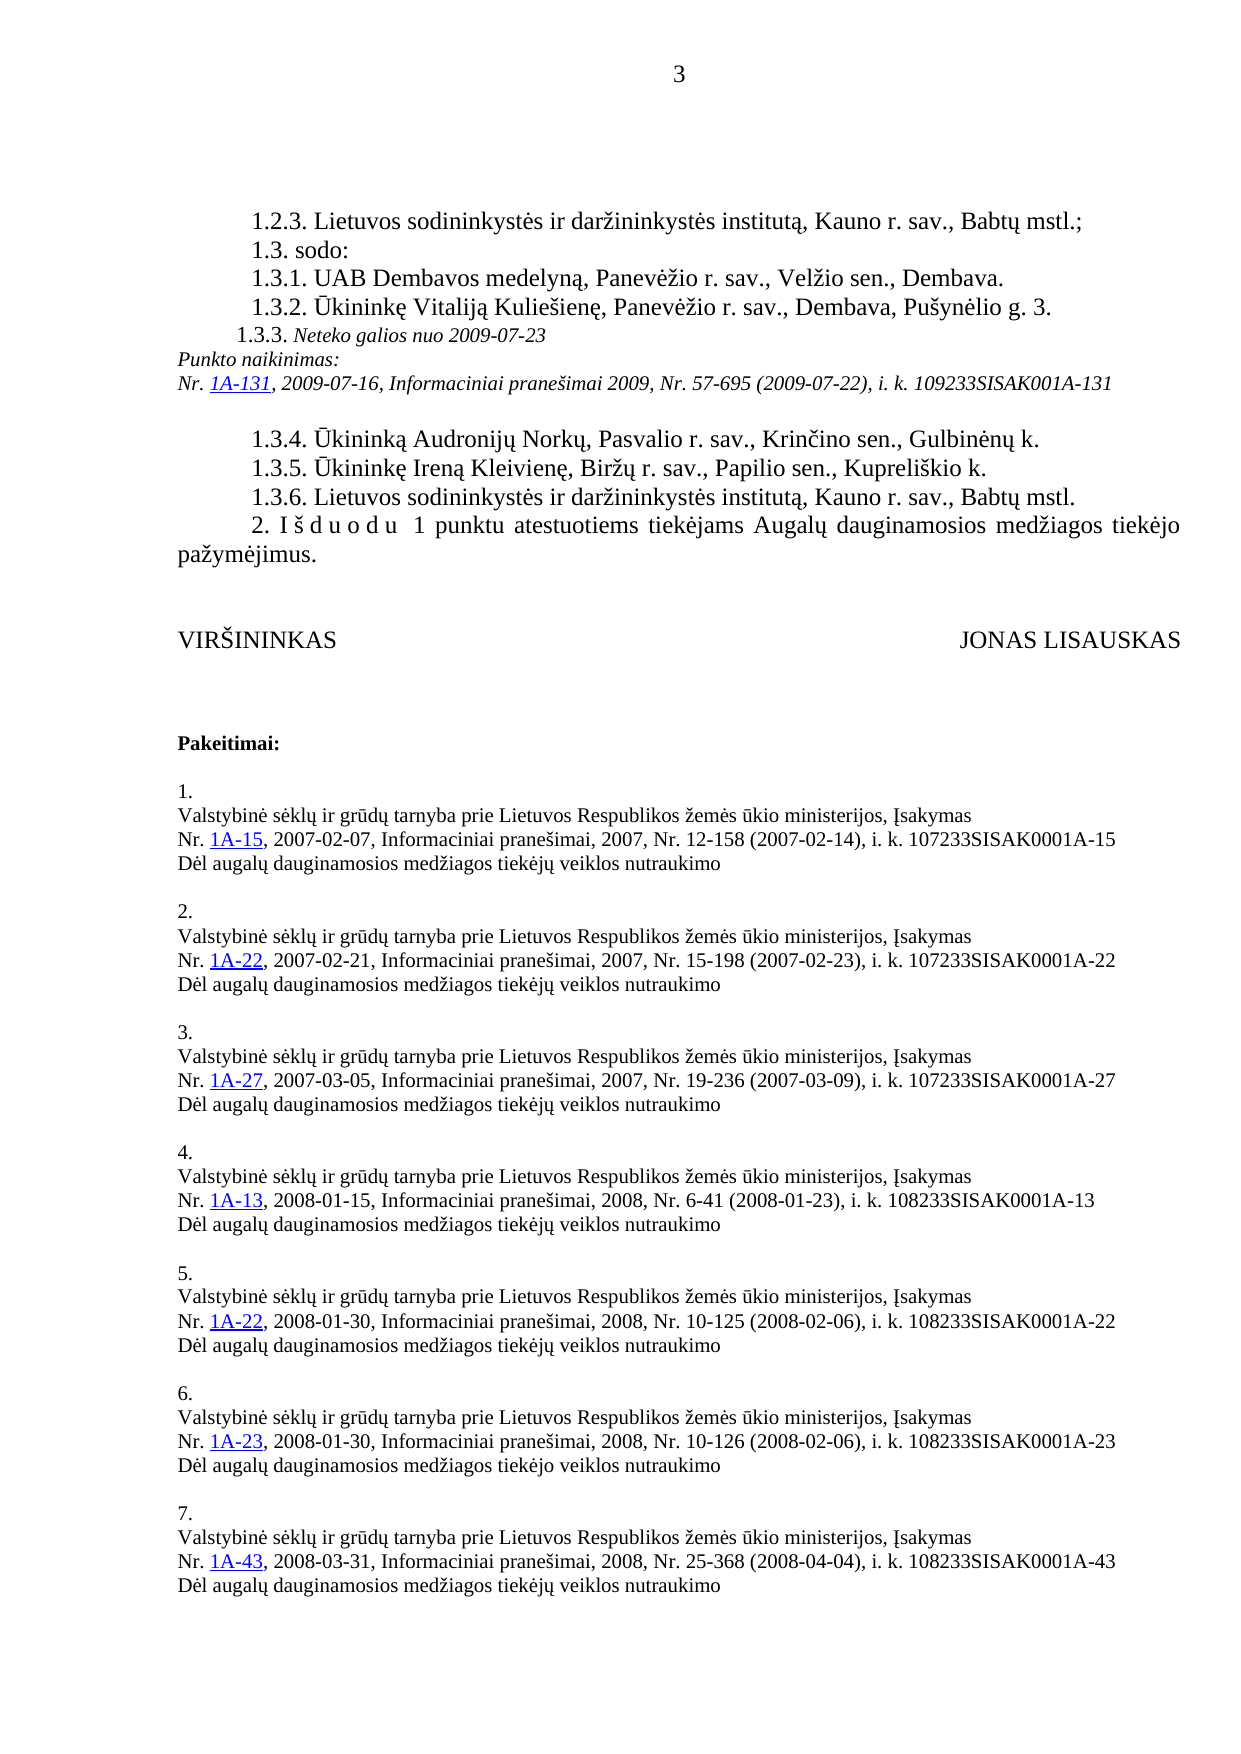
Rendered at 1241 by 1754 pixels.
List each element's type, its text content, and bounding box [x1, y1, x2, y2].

text VIRŠININKAS JONAS LISAUSKAS [177, 625, 1181, 654]
text Nr. 1A-22, 2008-01-30, Informaciniai pranešimai, 2008, Nr. 10-125 (2008-02-06), i. k. 108233SISAK0001A-22 [177, 1308, 1181, 1333]
text 1.3.6. Lietuvos sodininkystės ir daržininkystės institutą, Kauno r. sav., Babtų mstl. [177, 482, 1181, 510]
text 1.2.3. Lietuvos sodininkystės ir daržininkystės institutą, Kauno r. sav., Babtų mstl.; [177, 206, 1181, 235]
text 1.3.3. Neteko galios nuo 2009-07-23 [177, 321, 1181, 347]
text 2. Išduodu 1 punktu atestuotiems tiekėjams Augalų dauginamosios medžiagos tiekėjo pažymėjimus. [177, 510, 1181, 568]
text Nr. 1A-22, 2007-02-21, Informaciniai pranešimai, 2007, Nr. 15-198 (2007-02-23), i. k. 107233SISAK0001A-22 [177, 948, 1181, 972]
text Pakeitimai: [177, 731, 1181, 755]
text 7. [177, 1501, 1181, 1525]
text Valstybinė sėklų ir grūdų tarnyba prie Lietuvos Respublikos žemės ūkio ministerijos, Įsakymas [177, 1044, 1181, 1068]
text Dėl augalų dauginamosios medžiagos tiekėjų veiklos nutraukimo [177, 972, 1181, 996]
text Dėl augalų dauginamosios medžiagos tiekėjų veiklos nutraukimo [177, 851, 1181, 875]
text Nr. 1A-13, 2008-01-15, Informaciniai pranešimai, 2008, Nr. 6-41 (2008-01-23), i. k. 108233SISAK0001A-13 [177, 1188, 1181, 1212]
text 4. [177, 1140, 1181, 1164]
text 1.3.5. Ūkininkę Ireną Kleivienę, Biržų r. sav., Papilio sen., Kupreliškio k. [177, 453, 1181, 482]
text Valstybinė sėklų ir grūdų tarnyba prie Lietuvos Respublikos žemės ūkio ministerijos, Įsakymas [177, 803, 1181, 827]
text Valstybinė sėklų ir grūdų tarnyba prie Lietuvos Respublikos žemės ūkio ministerijos, Įsakymas [177, 923, 1181, 948]
text Nr. 1A-15, 2007-02-07, Informaciniai pranešimai, 2007, Nr. 12-158 (2007-02-14), i. k. 107233SISAK0001A-15 [177, 827, 1181, 851]
text 1. [177, 779, 1181, 803]
text Dėl augalų dauginamosios medžiagos tiekėjų veiklos nutraukimo [177, 1092, 1181, 1116]
text 1.3.4. Ūkininką Audronijų Norkų, Pasvalio r. sav., Krinčino sen., Gulbinėnų k. [177, 424, 1181, 453]
text Nr. 1A-27, 2007-03-05, Informaciniai pranešimai, 2007, Nr. 19-236 (2007-03-09), i. k. 107233SISAK0001A-27 [177, 1068, 1181, 1092]
text Valstybinė sėklų ir grūdų tarnyba prie Lietuvos Respublikos žemės ūkio ministerijos, Įsakymas [177, 1164, 1181, 1188]
text 6. [177, 1381, 1181, 1405]
text Dėl augalų dauginamosios medžiagos tiekėjų veiklos nutraukimo [177, 1212, 1181, 1236]
text Dėl augalų dauginamosios medžiagos tiekėjų veiklos nutraukimo [177, 1333, 1181, 1357]
text 3. [177, 1020, 1181, 1044]
text 2. [177, 899, 1181, 923]
text Valstybinė sėklų ir grūdų tarnyba prie Lietuvos Respublikos žemės ūkio ministerijos, Įsakymas [177, 1525, 1181, 1549]
text Nr. 1A-131, 2009-07-16, Informaciniai pranešimai 2009, Nr. 57-695 (2009-07-22), i. k. 109233SISAK001A-131 [177, 371, 1181, 395]
text Dėl augalų dauginamosios medžiagos tiekėjo veiklos nutraukimo [177, 1453, 1181, 1477]
text Nr. 1A-23, 2008-01-30, Informaciniai pranešimai, 2008, Nr. 10-126 (2008-02-06), i. k. 108233SISAK0001A-23 [177, 1429, 1181, 1453]
text Valstybinė sėklų ir grūdų tarnyba prie Lietuvos Respublikos žemės ūkio ministerijos, Įsakymas [177, 1284, 1181, 1308]
text Dėl augalų dauginamosios medžiagos tiekėjų veiklos nutraukimo [177, 1573, 1181, 1597]
text 1.3.2. Ūkininkę Vitaliją Kuliešienę, Panevėžio r. sav., Dembava, Pušynėlio g. 3. [177, 292, 1181, 321]
text 5. [177, 1260, 1181, 1284]
text Punkto naikinimas: [177, 347, 1181, 371]
text Valstybinė sėklų ir grūdų tarnyba prie Lietuvos Respublikos žemės ūkio ministerijos, Įsakymas [177, 1405, 1181, 1429]
text Nr. 1A-43, 2008-03-31, Informaciniai pranešimai, 2008, Nr. 25-368 (2008-04-04), i. k. 108233SISAK0001A-43 [177, 1549, 1181, 1573]
text 1.3.1. UAB Dembavos medelyną, Panevėžio r. sav., Velžio sen., Dembava. [177, 263, 1181, 292]
text 1.3. sodo: [177, 235, 1181, 263]
